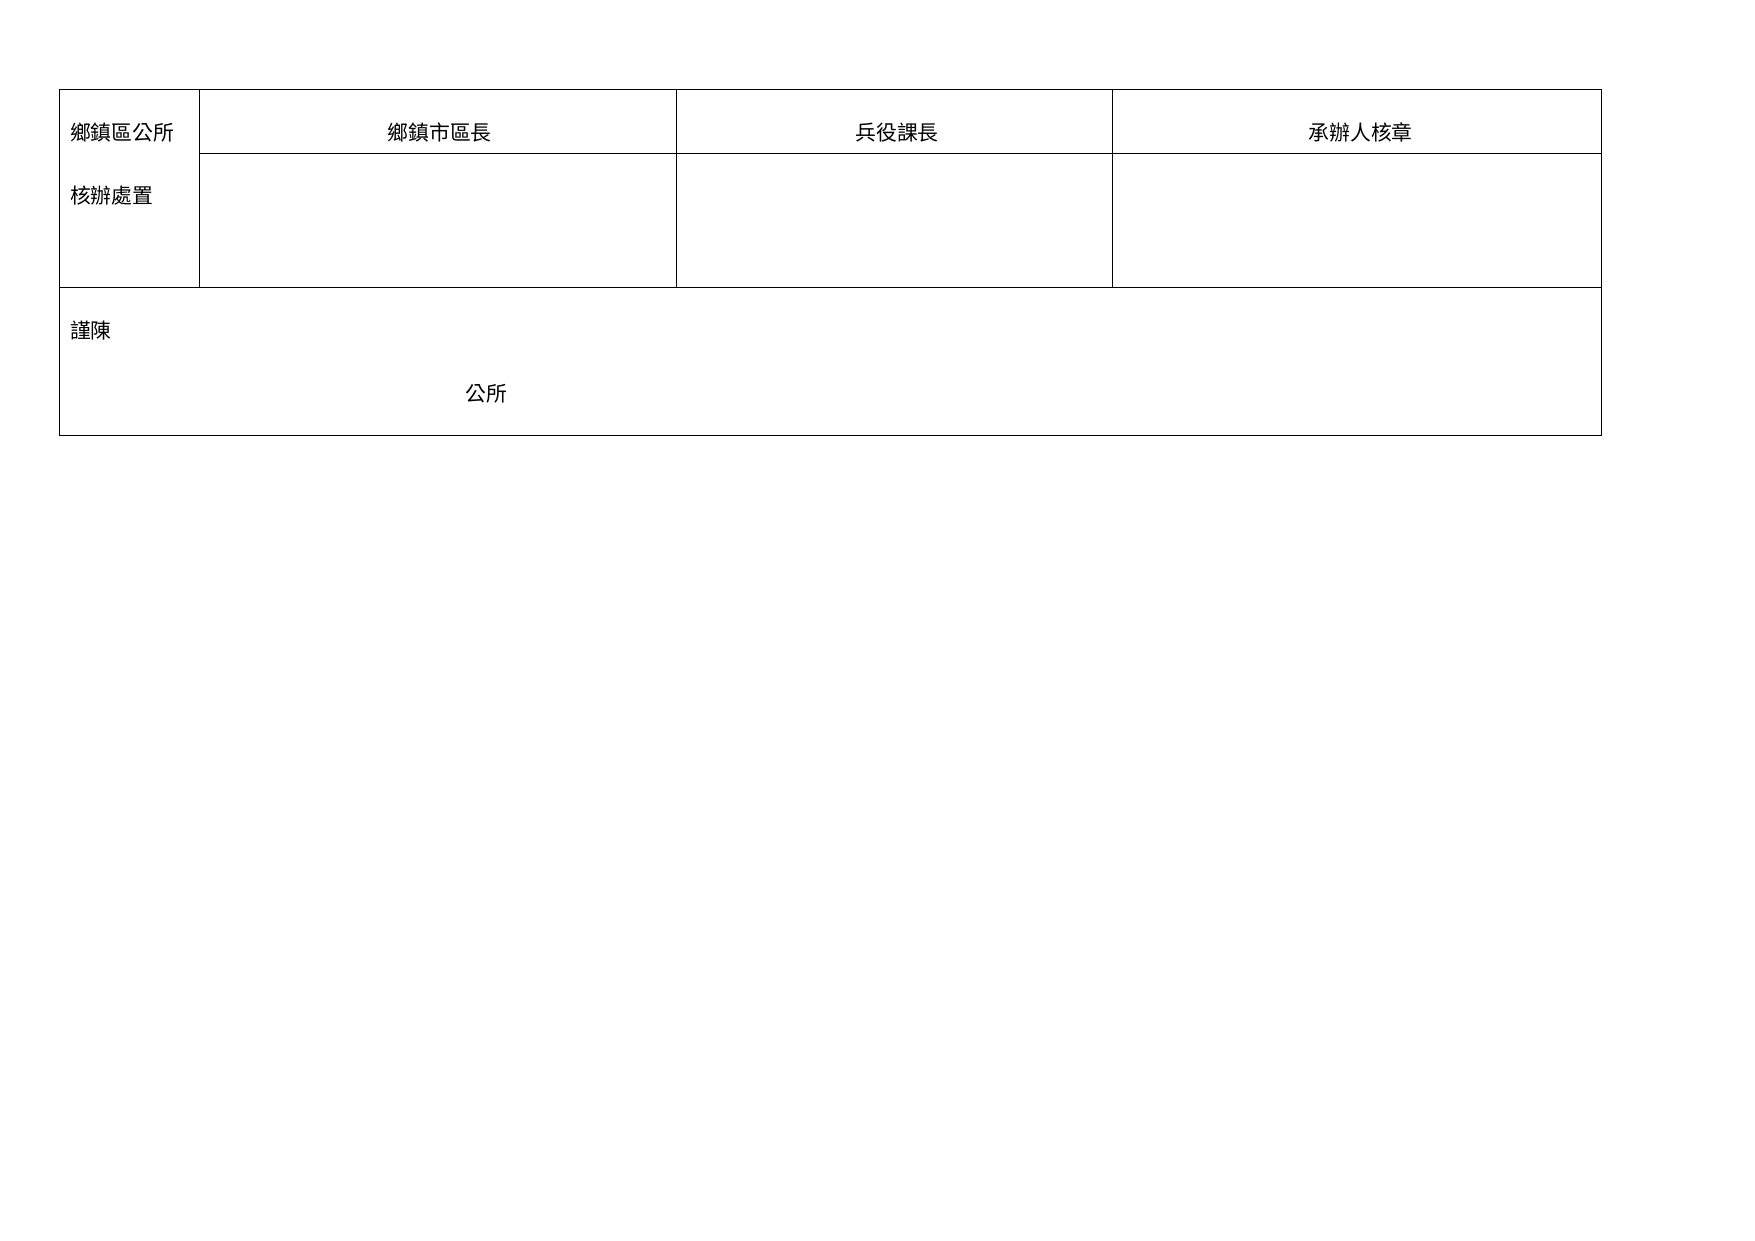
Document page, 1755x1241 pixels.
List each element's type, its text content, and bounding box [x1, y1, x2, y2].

table_cell [677, 154, 1112, 287]
table_cell [1113, 154, 1601, 287]
table_cell 兵役課長 [677, 90, 1112, 152]
table_cell 鄉鎮區公所 核辦處置 [60, 90, 199, 287]
table_cell [200, 154, 676, 287]
table_cell 承辦人核章 [1113, 90, 1601, 152]
table_cell 鄉鎮市區長 [200, 90, 676, 152]
table_cell 謹陳 公所 [60, 288, 1601, 435]
